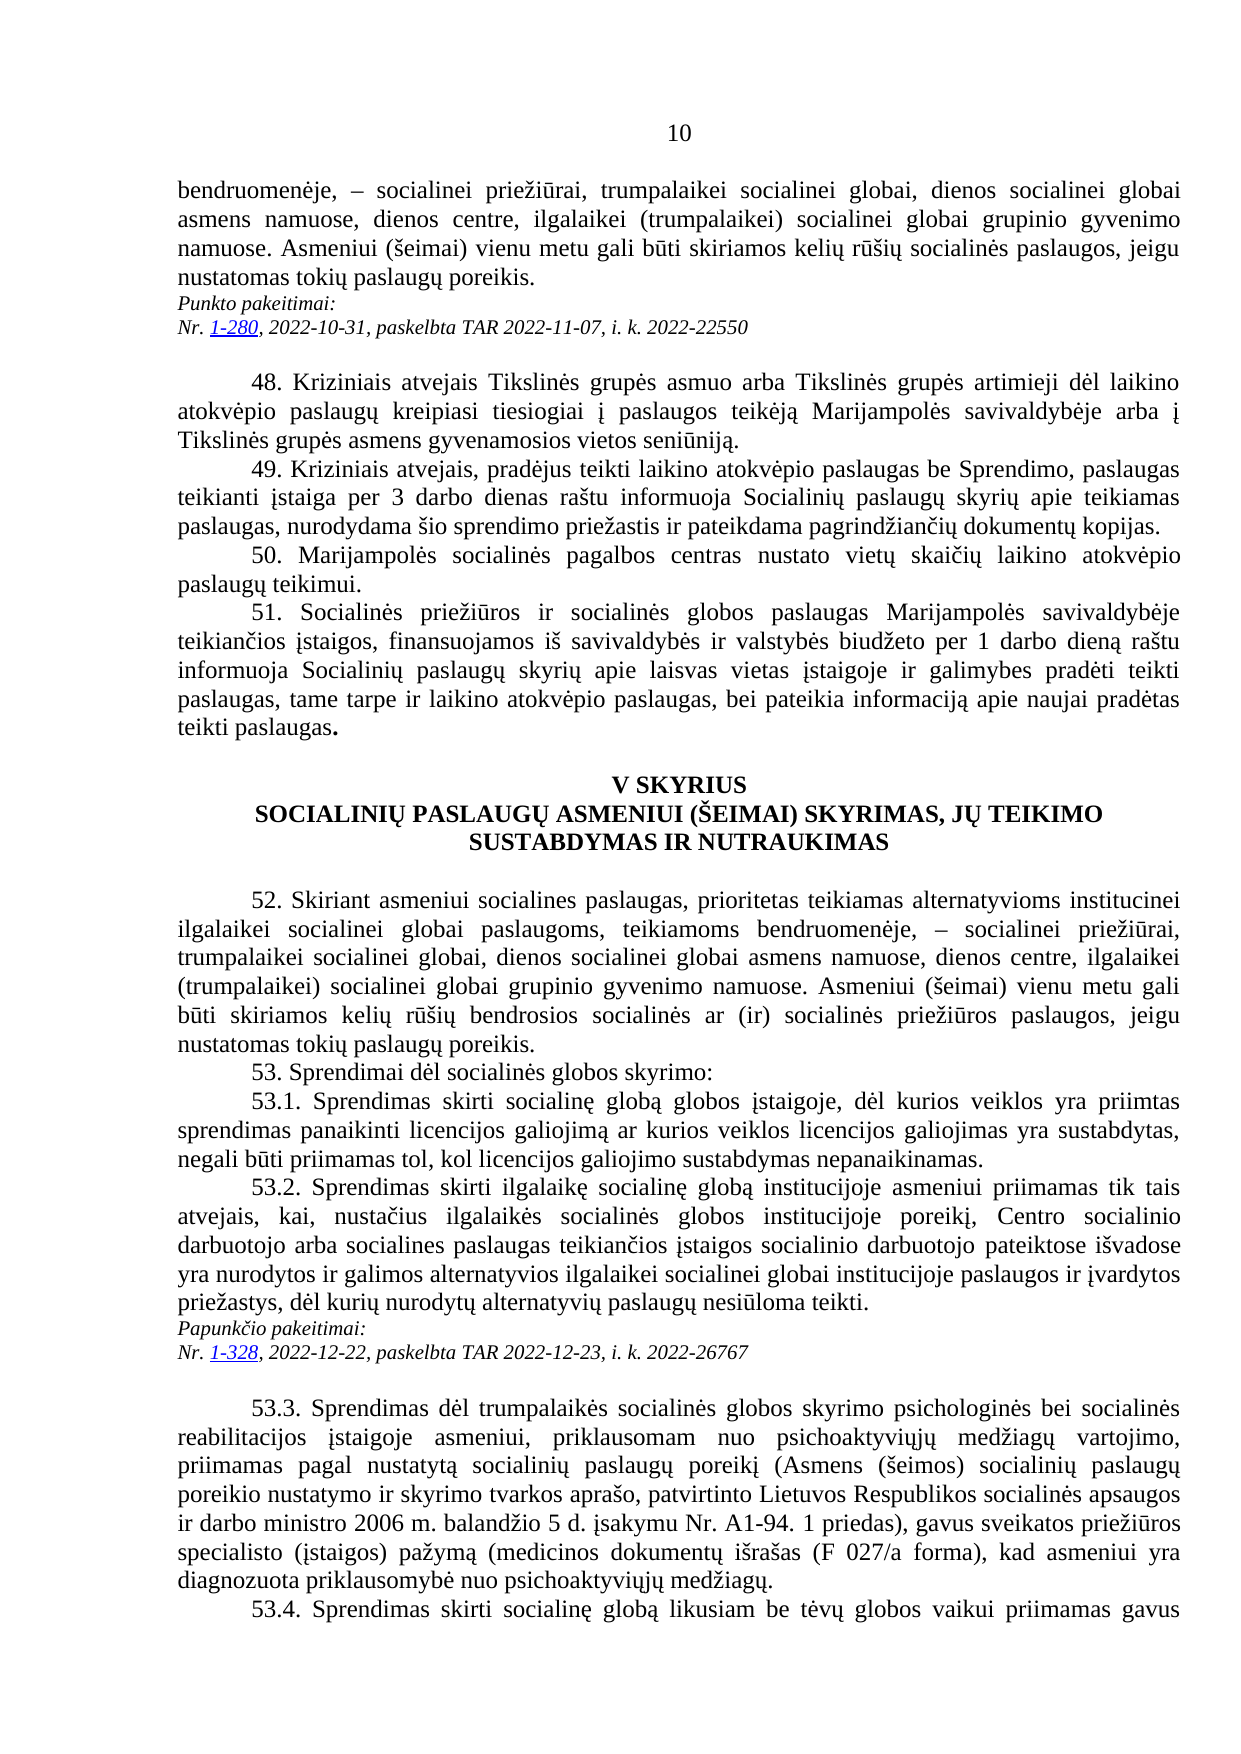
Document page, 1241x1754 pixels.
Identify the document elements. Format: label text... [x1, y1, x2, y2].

text 48. Kriziniais atvejais Tikslinės grupės asmuo arba Tikslinės grupės artimieji dėl laikino atokvėpio paslaugų kreipiasi tiesiogiai į paslaugos teikėją Marijampolės savivaldybėje arba į Tikslinės grupės asmens gyvenamosios vietos seniūniją. [177, 367, 1181, 454]
text 53.3. Sprendimas dėl trumpalaikės socialinės globos skyrimo psichologinės bei socialinės reabilitacijos įstaigoje asmeniui, priklausomam nuo psichoaktyviųjų medžiagų vartojimo, priimamas pagal nustatytą socialinių paslaugų poreikį (Asmens (šeimos) socialinių paslaugų poreikio nustatymo ir skyrimo tvarkos aprašo, patvirtinto Lietuvos Respublikos socialinės apsaugos ir darbo ministro 2006 m. balandžio 5 d. įsakymu Nr. A1-94. 1 priedas), gavus sveikatos priežiūros specialisto (įstaigos) pažymą (medicinos dokumentų išrašas (F 027/a forma), kad asmeniui yra diagnozuota priklausomybė nuo psichoaktyviųjų medžiagų. [177, 1393, 1181, 1594]
text Nr. 1-280, 2022-10-31, paskelbta TAR 2022-11-07, i. k. 2022-22550 [177, 315, 1181, 339]
text Nr. 1-328, 2022-12-22, paskelbta TAR 2022-12-23, i. k. 2022-26767 [177, 1340, 1181, 1364]
text SOCIALINIŲ PASLAUGŲ ASMENIUI (ŠEIMAI) SKYRIMAS, JŲ TEIKIMO SUSTABDYMAS IR NUTRAUKIMAS [177, 799, 1181, 856]
text V SKYRIUS [177, 770, 1181, 799]
text 49. Kriziniais atvejais, pradėjus teikti laikino atokvėpio paslaugas be Sprendimo, paslaugas teikianti įstaiga per 3 darbo dienas raštu informuoja Socialinių paslaugų skyrių apie teikiamas paslaugas, nurodydama šio sprendimo priežastis ir pateikdama pagrindžiančių dokumentų kopijas. [177, 454, 1181, 540]
text 51. Socialinės priežiūros ir socialinės globos paslaugas Marijampolės savivaldybėje teikiančios įstaigos, finansuojamos iš savivaldybės ir valstybės biudžeto per 1 darbo dieną raštu informuoja Socialinių paslaugų skyrių apie laisvas vietas įstaigoje ir galimybes pradėti teikti paslaugas, tame tarpe ir laikino atokvėpio paslaugas, bei pateikia informaciją apie naujai pradėtas teikti paslaugas. [177, 597, 1181, 741]
text Papunkčio pakeitimai: [177, 1316, 1181, 1340]
text 53.4. Sprendimas skirti socialinę globą likusiam be tėvų globos vaikui priimamas gavus [177, 1594, 1181, 1623]
text 53.2. Sprendimas skirti ilgalaikę socialinę globą institucijoje asmeniui priimamas tik tais atvejais, kai, nustačius ilgalaikės socialinės globos institucijoje poreikį, Centro socialinio darbuotojo arba socialines paslaugas teikiančios įstaigos socialinio darbuotojo pateiktose išvadose yra nurodytos ir galimos alternatyvios ilgalaikei socialinei globai institucijoje paslaugos ir įvardytos priežastys, dėl kurių nurodytų alternatyvių paslaugų nesiūloma teikti. [177, 1172, 1181, 1316]
text 53.1. Sprendimas skirti socialinę globą globos įstaigoje, dėl kurios veiklos yra priimtas sprendimas panaikinti licencijos galiojimą ar kurios veiklos licencijos galiojimas yra sustabdytas, negali būti priimamas tol, kol licencijos galiojimo sustabdymas nepanaikinamas. [177, 1086, 1181, 1172]
text 50. Marijampolės socialinės pagalbos centras nustato vietų skaičių laikino atokvėpio paslaugų teikimui. [177, 540, 1181, 597]
text 53. Sprendimai dėl socialinės globos skyrimo: [177, 1057, 1181, 1086]
text Punkto pakeitimai: [177, 291, 1181, 315]
text bendruomenėje, – socialinei priežiūrai, trumpalaikei socialinei globai, dienos socialinei globai asmens namuose, dienos centre, ilgalaikei (trumpalaikei) socialinei globai grupinio gyvenimo namuose. Asmeniui (šeimai) vienu metu gali būti skiriamos kelių rūšių socialinės paslaugos, jeigu nustatomas tokių paslaugų poreikis. [177, 176, 1181, 291]
text 52. Skiriant asmeniui socialines paslaugas, prioritetas teikiamas alternatyvioms institucinei ilgalaikei socialinei globai paslaugoms, teikiamoms bendruomenėje, – socialinei priežiūrai, trumpalaikei socialinei globai, dienos socialinei globai asmens namuose, dienos centre, ilgalaikei (trumpalaikei) socialinei globai grupinio gyvenimo namuose. Asmeniui (šeimai) vienu metu gali būti skiriamos kelių rūšių bendrosios socialinės ar (ir) socialinės priežiūros paslaugos, jeigu nustatomas tokių paslaugų poreikis. [177, 885, 1181, 1057]
